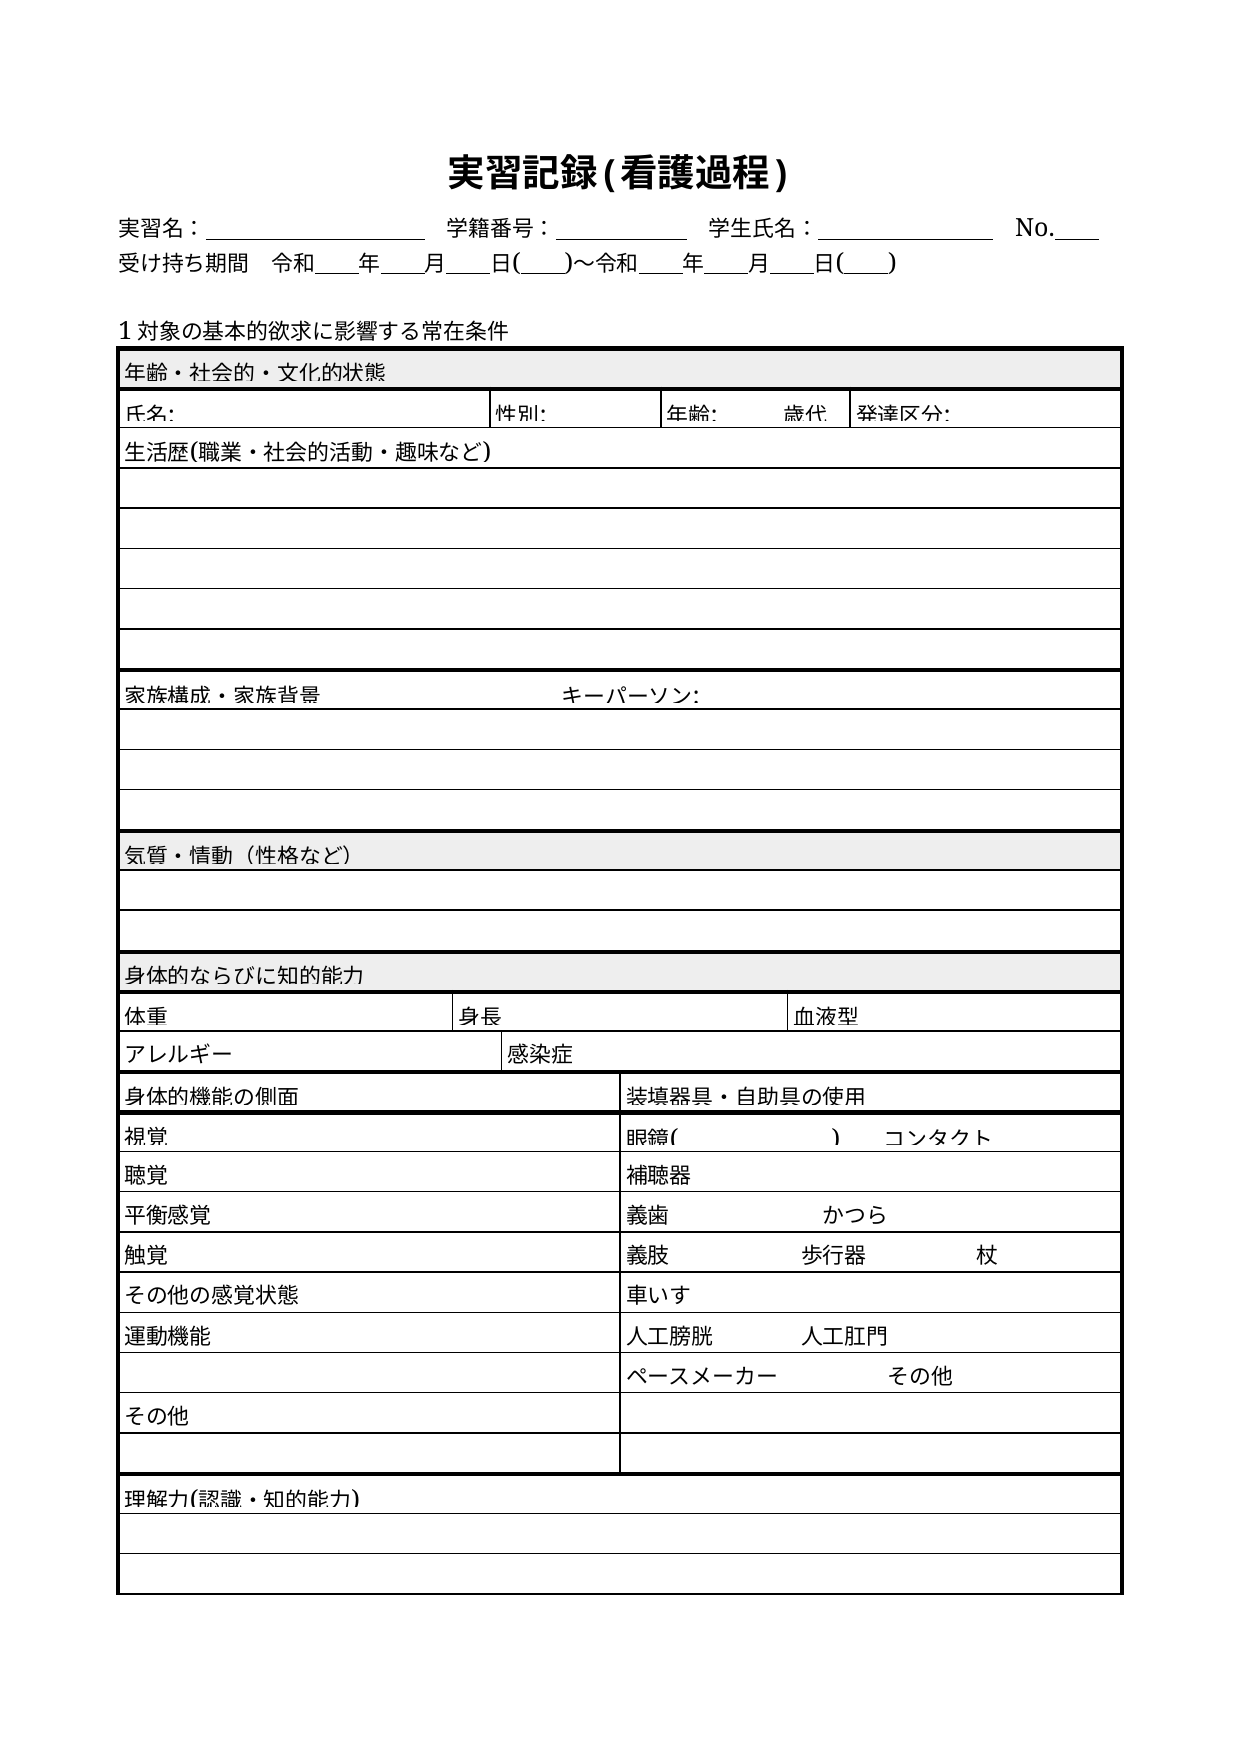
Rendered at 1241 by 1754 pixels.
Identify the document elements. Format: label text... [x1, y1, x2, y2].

table_cell 性別: [491, 391, 660, 427]
table_cell 身体的ならびに知的能力 [120, 954, 1120, 990]
table_cell ペースメーカー その他 [621, 1353, 1120, 1392]
title 実習記録(看護過程) [118, 143, 1122, 198]
table_cell [120, 1554, 1120, 1593]
table_cell [120, 509, 1120, 547]
table_cell [120, 750, 1120, 789]
table_cell 補聴器 [621, 1152, 1120, 1191]
text 実習名： 学籍番号： 学生氏名： No. [118, 210, 1122, 244]
table_cell アレルギー [120, 1032, 501, 1070]
table_cell [120, 911, 1120, 949]
text 1対象の基本的欲求に影響する常在条件 [118, 312, 1122, 346]
table_cell 家族構成・家族背景 キーパーソン: [120, 672, 1120, 708]
table_cell [120, 589, 1120, 628]
table_cell 理解力(認識・知的能力) [120, 1476, 1120, 1512]
table_cell 身長 [453, 994, 787, 1030]
table_cell [621, 1393, 1120, 1432]
table_cell その他 [120, 1393, 619, 1432]
table_cell 平衡感覚 [120, 1192, 619, 1231]
table_cell [120, 549, 1120, 588]
table_cell [120, 1514, 1120, 1553]
table_cell 触覚 [120, 1233, 619, 1271]
table_cell その他の感覚状態 [120, 1273, 619, 1311]
table_cell [120, 469, 1120, 507]
table_cell 気質・情動（性格など） [120, 833, 1120, 869]
table_cell [120, 710, 1120, 748]
table_cell 体重 [120, 994, 452, 1030]
table_header 年齢・社会的・文化的状態 [120, 351, 1120, 387]
table_cell 運動機能 [120, 1313, 619, 1352]
table_cell 車いす [621, 1273, 1120, 1311]
table_cell 聴覚 [120, 1152, 619, 1191]
table_cell 血液型 [788, 994, 1120, 1030]
table_cell 感染症 [502, 1032, 1120, 1070]
table_cell 義肢 歩行器 杖 [621, 1233, 1120, 1271]
table_cell 人工膀胱 人工肛門 [621, 1313, 1120, 1352]
text 受け持ち期間 令和 年 月 日( )〜令和 年 月 日( ) [118, 244, 1122, 278]
table_cell 氏名: [120, 391, 489, 427]
table_cell 眼鏡( ) コンタクト [621, 1115, 1120, 1151]
table_cell [120, 790, 1120, 829]
table_cell [120, 630, 1120, 668]
table_cell [120, 1434, 619, 1472]
table_cell 身体的機能の側面 [120, 1074, 619, 1110]
table_cell 装填器具・自助具の使用 [621, 1074, 1120, 1110]
table_cell [120, 1353, 619, 1392]
table_cell 年齢: 歳代 [662, 391, 849, 427]
table_cell [621, 1434, 1120, 1472]
table_cell [120, 871, 1120, 909]
table_cell 視覚 [120, 1115, 619, 1151]
table_cell 生活歴(職業・社会的活動・趣味など) [120, 428, 1120, 467]
table_cell 発達区分: [851, 391, 1120, 427]
table_cell 義歯 かつら [621, 1192, 1120, 1231]
